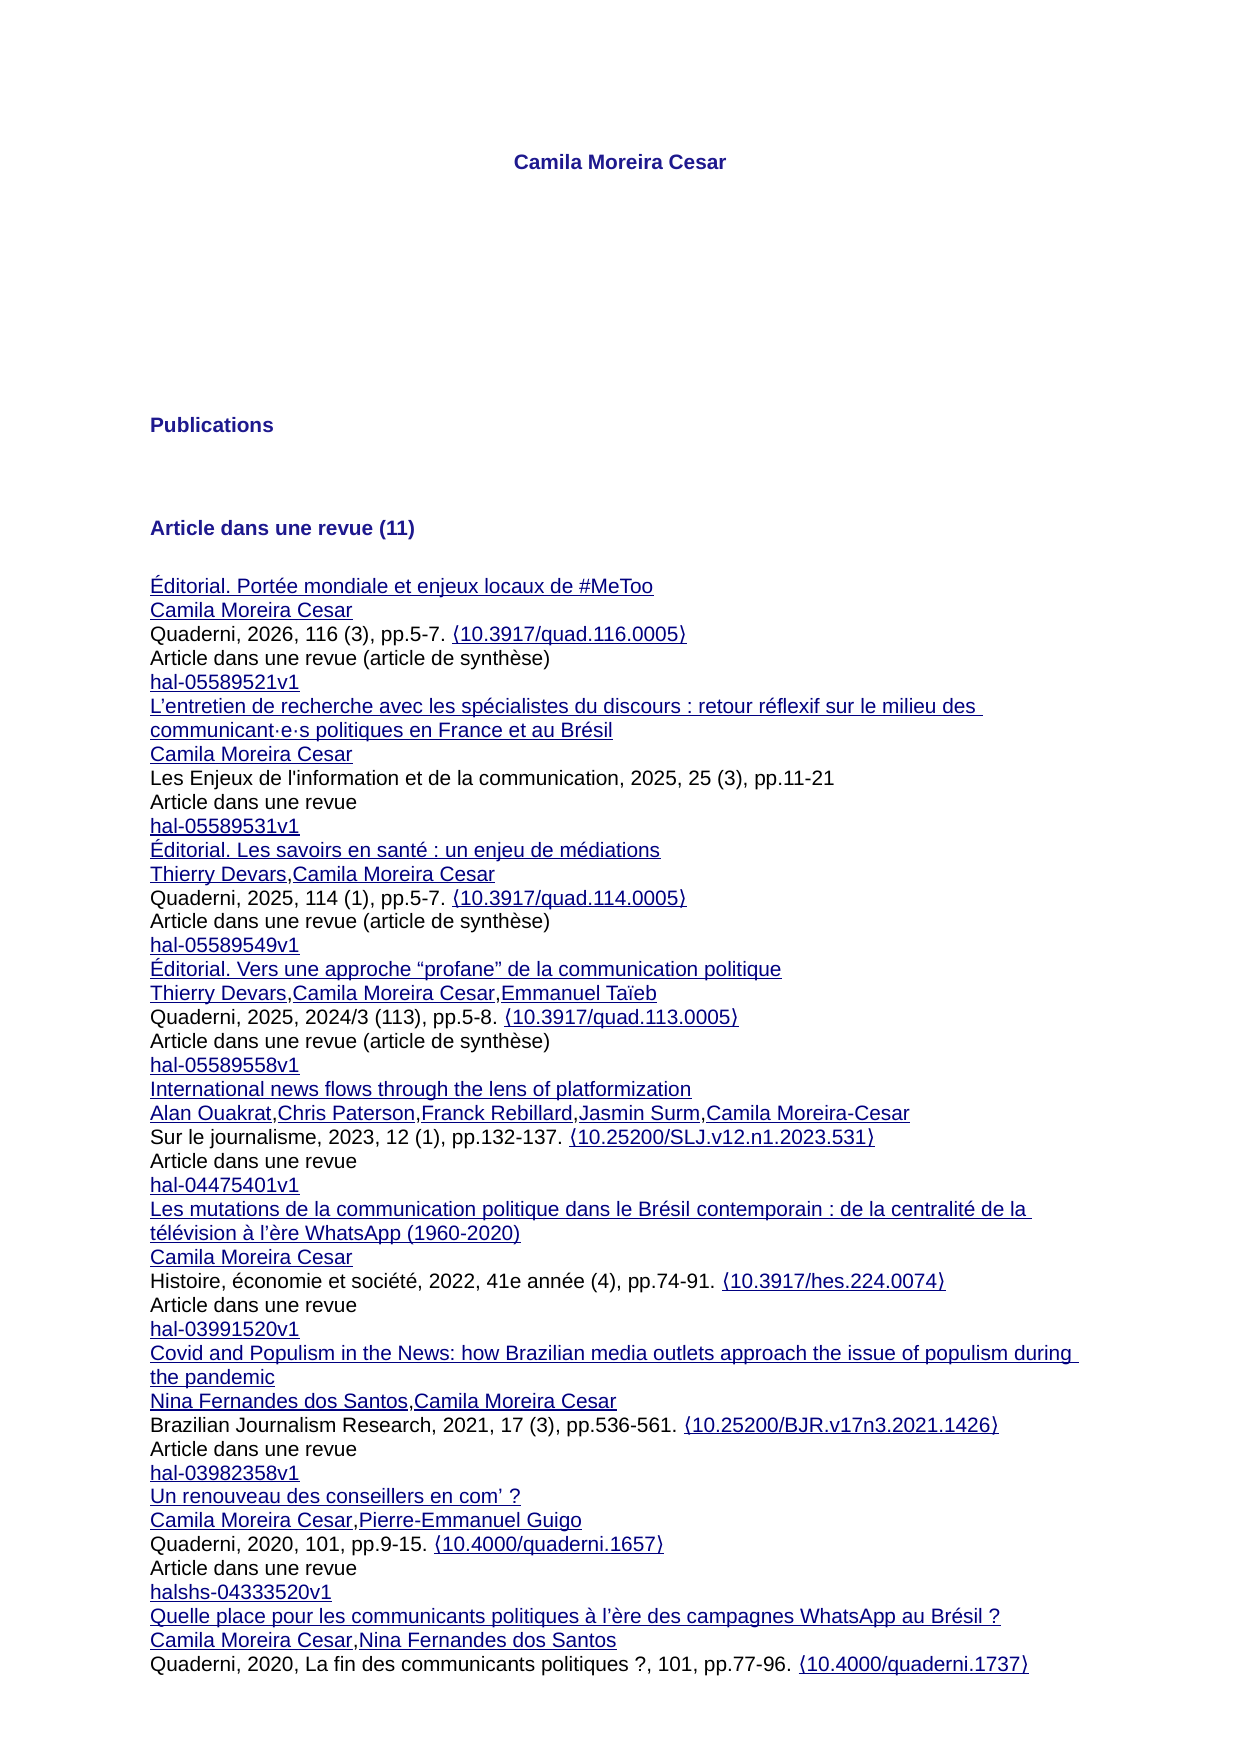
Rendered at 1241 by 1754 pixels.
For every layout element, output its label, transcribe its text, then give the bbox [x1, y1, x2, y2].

subtitle Publications [150, 412, 1090, 436]
subtitle Camila Moreira Cesar [150, 150, 1090, 174]
table_cell Covid and Populism in the News: how Brazilian media outlets approach the issue of populism during the pandemic Nina Fernandes dos Santos,Camila Moreira Cesar Brazilian Journalism Research, 2021, 17 (3), pp.536-561. ⟨10.25200/BJR.v17n3.2021.1426⟩ Article dans une revue hal-03982358v1 [150, 1341, 1090, 1484]
table_cell Les mutations de la communication politique dans le Brésil contemporain : de la centralité de la télévision à l’ère WhatsApp (1960-2020) Camila Moreira Cesar Histoire, économie et société, 2022, 41e année (4), pp.74-91. ⟨10.3917/hes.224.0074⟩ Article dans une revue hal-03991520v1 [150, 1197, 1090, 1341]
table_cell Éditorial. Vers une approche “profane” de la communication politique Thierry Devars,Camila Moreira Cesar,Emmanuel Taïeb Quaderni, 2025, 2024/3 (113), pp.5-8. ⟨10.3917/quad.113.0005⟩ Article dans une revue (article de synthèse) hal-05589558v1 [150, 957, 1090, 1077]
table_cell L’entretien de recherche avec les spécialistes du discours : retour réflexif sur le milieu des communicant·e·s politiques en France et au Brésil Camila Moreira Cesar Les Enjeux de l'information et de la communication, 2025, 25 (3), pp.11-21 Article dans une revue hal-05589531v1 [150, 694, 1090, 837]
table_cell Un renouveau des conseillers en com’ ? Camila Moreira Cesar,Pierre-Emmanuel Guigo Quaderni, 2020, 101, pp.9-15. ⟨10.4000/quaderni.1657⟩ Article dans une revue halshs-04333520v1 [150, 1484, 1090, 1604]
table_cell Quelle place pour les communicants politiques à l’ère des campagnes WhatsApp au Brésil ? Camila Moreira Cesar,Nina Fernandes dos Santos Quaderni, 2020, La fin des communicants politiques ?, 101, pp.77-96. ⟨10.4000/quaderni.1737⟩ [150, 1604, 1090, 1676]
table_cell Éditorial. Les savoirs en santé : un enjeu de médiations Thierry Devars,Camila Moreira Cesar Quaderni, 2025, 114 (1), pp.5-7. ⟨10.3917/quad.114.0005⟩ Article dans une revue (article de synthèse) hal-05589549v1 [150, 838, 1090, 957]
table_header Éditorial. Portée mondiale et enjeux locaux de #MeToo Camila Moreira Cesar Quaderni, 2026, 116 (3), pp.5-7. ⟨10.3917/quad.116.0005⟩ Article dans une revue (article de synthèse) hal-05589521v1 [150, 574, 1090, 694]
table_cell International news flows through the lens of platformization Alan Ouakrat,Chris Paterson,Franck Rebillard,Jasmin Surm,Camila Moreira-Cesar Sur le journalisme, 2023, 12 (1), pp.132-137. ⟨10.25200/SLJ.v12.n1.2023.531⟩ Article dans une revue hal-04475401v1 [150, 1077, 1090, 1197]
subtitle Article dans une revue (11) [150, 516, 1090, 539]
